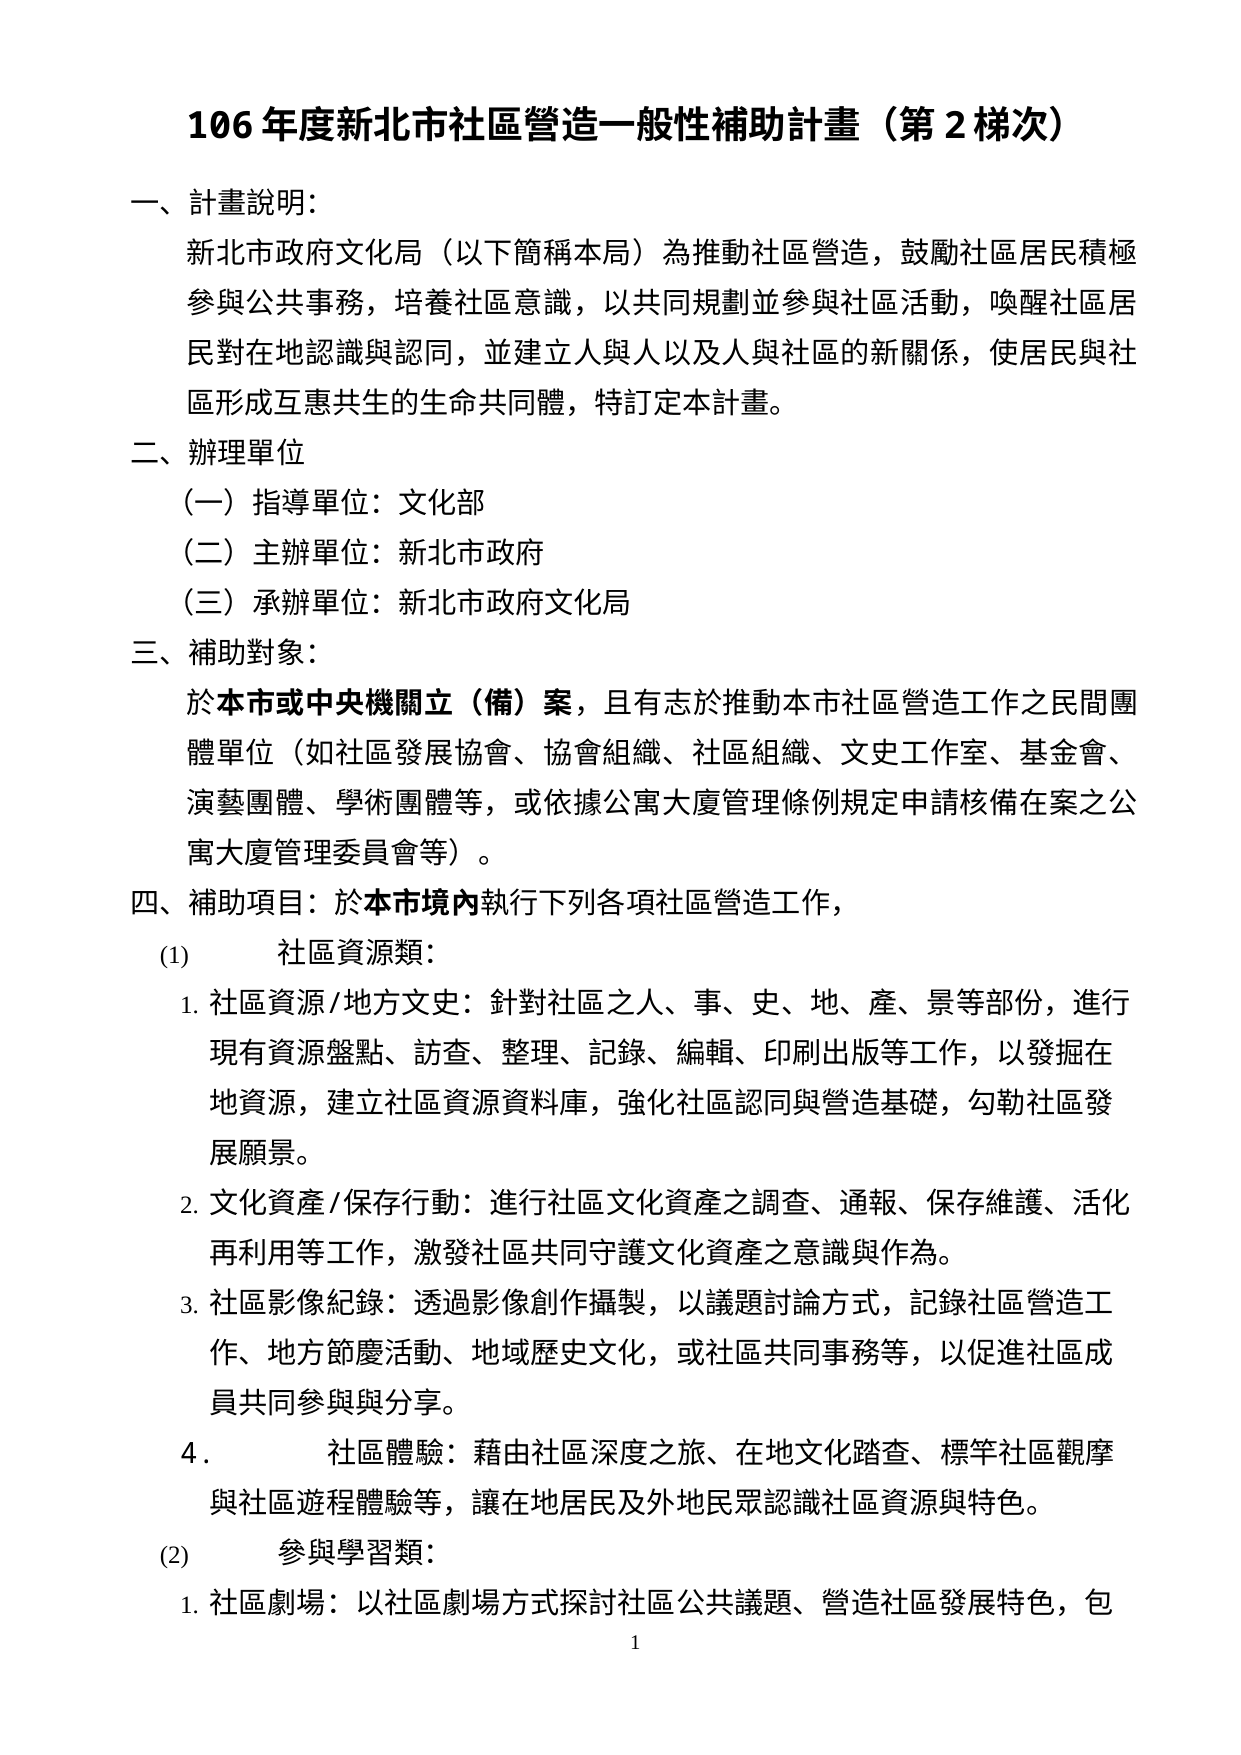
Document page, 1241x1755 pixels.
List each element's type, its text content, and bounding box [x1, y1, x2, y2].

list 社區資源/地方文史：針對社區之人、事、史、地、產、景等部份，進行現有資源盤點、訪查、整理、記錄、編輯、印刷出版等工作，以發掘在地資源，建立社區資源資料庫，強化社區認同與營造基礎，勾勒社區發展願景。 [180, 974, 1140, 1174]
text 一、計畫說明： [130, 174, 1140, 224]
text （三）承辦單位：新北市政府文化局 [130, 574, 1140, 624]
list 參與學習類： [159, 1524, 1140, 1574]
list 社區資源類： [159, 924, 1140, 974]
text 106年度新北市社區營造一般性補助計畫（第2梯次） [130, 94, 1140, 149]
text 三、補助對象： [130, 624, 1140, 674]
text （二）主辦單位：新北市政府 [130, 524, 1140, 574]
text 二、辦理單位 [130, 424, 1140, 474]
list 社區劇場：以社區劇場方式探討社區公共議題、營造社區發展特色，包 [180, 1574, 1140, 1624]
text 新北市政府文化局（以下簡稱本局）為推動社區營造，鼓勵社區居民積極參與公共事務，培養社區意識，以共同規劃並參與社區活動，喚醒社區居民對在地認識與認同，並建立人與人以及人與社區的新關係，使居民與社區形成互惠共生的生命共同體，特訂定本計畫。 [186, 224, 1140, 424]
text 於本市或中央機關立（備）案，且有志於推動本市社區營造工作之民間團體單位（如社區發展協會、協會組織、社區組織、文史工作室、基金會、演藝團體、學術團體等，或依據公寓大廈管理條例規定申請核備在案之公寓大廈管理委員會等）。 [186, 674, 1140, 874]
list 社區影像紀錄：透過影像創作攝製，以議題討論方式，記錄社區營造工作、地方節慶活動、地域歷史文化，或社區共同事務等，以促進社區成員共同參與與分享。 [180, 1274, 1140, 1424]
text （一）指導單位：文化部 [130, 474, 1140, 524]
text 四、補助項目：於本市境內執行下列各項社區營造工作， [130, 874, 1140, 924]
list 文化資產/保存行動：進行社區文化資產之調查、通報、保存維護、活化再利用等工作，激發社區共同守護文化資產之意識與作為。 [180, 1174, 1140, 1274]
list 社區體驗：藉由社區深度之旅、在地文化踏查、標竿社區觀摩與社區遊程體驗等，讓在地居民及外地民眾認識社區資源與特色。 [180, 1424, 1140, 1524]
